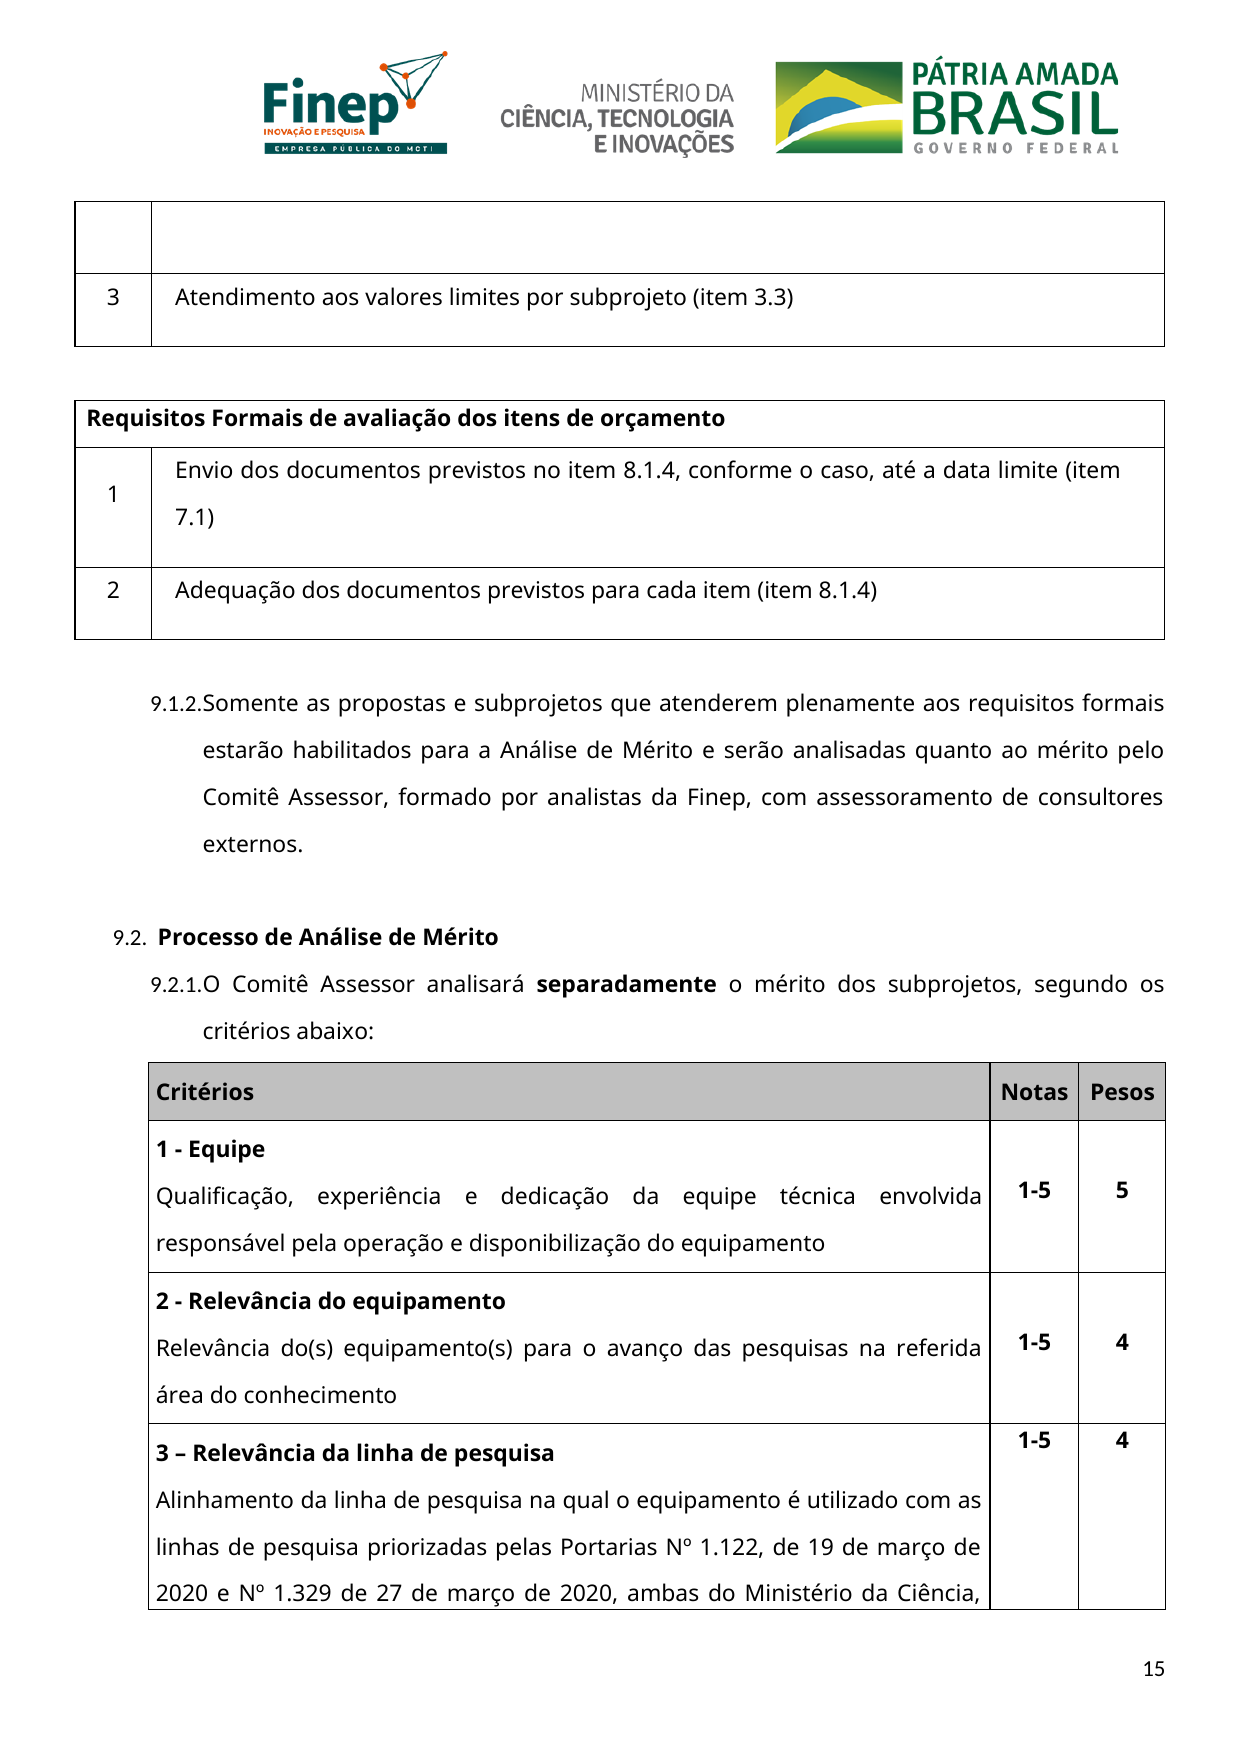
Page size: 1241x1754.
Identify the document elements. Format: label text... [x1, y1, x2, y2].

table_cell 2 - Relevância do equipamento Relevância do(s) equipamento(s) para o avanço das pesquisas na referida área do conhecimento [149, 1273, 989, 1423]
table_cell 4 [1079, 1273, 1165, 1423]
list O Comitê Assessor analisará separadamente o mérito dos subprojetos, segundo os critérios abaixo: [150, 968, 1165, 1046]
table_cell 1 [76, 448, 151, 567]
table_header Critérios [149, 1063, 989, 1120]
table_cell Atendimento aos valores limites por subprojeto (item 3.3) [152, 274, 1164, 346]
table_cell 5 [1079, 1121, 1165, 1272]
table_cell 1-5 [991, 1424, 1078, 1609]
table_header Pesos [1079, 1063, 1165, 1120]
table_cell Envio dos documentos previstos no item 8.1.4, conforme o caso, até a data limite (item 7.1) [152, 448, 1164, 567]
list Somente as propostas e subprojetos que atenderem plenamente aos requisitos formais estarão habilitados para a Análise de Mérito e serão analisadas quanto ao mérito pelo Comitê Assessor, formado por analistas da Finep, com assessoramento de consultores externos. [150, 687, 1165, 859]
table_cell [76, 202, 151, 273]
table_cell [152, 202, 1164, 273]
table_cell 1 - Equipe Qualificação, experiência e dedicação da equipe técnica envolvida responsável pela operação e disponibilização do equipamento [149, 1121, 989, 1272]
table_cell 3 – Relevância da linha de pesquisa Alinhamento da linha de pesquisa na qual o equipamento é utilizado com as linhas de pesquisa priorizadas pelas Portarias Nº 1.122, de 19 de março de 2020 e Nº 1.329 de 27 de março de 2020, ambas do Ministério da Ciência, [149, 1424, 989, 1609]
table_header Requisitos Formais de avaliação dos itens de orçamento [76, 401, 1164, 447]
table_cell 1-5 [991, 1273, 1078, 1423]
table_cell Adequação dos documentos previstos para cada item (item 8.1.4) [152, 568, 1164, 639]
table_header Notas [991, 1063, 1078, 1120]
table_cell 4 [1079, 1424, 1165, 1609]
list Processo de Análise de Mérito [112, 921, 1165, 953]
table_cell 3 [76, 274, 151, 346]
table_cell 2 [76, 568, 151, 639]
table_cell 1-5 [991, 1121, 1078, 1272]
